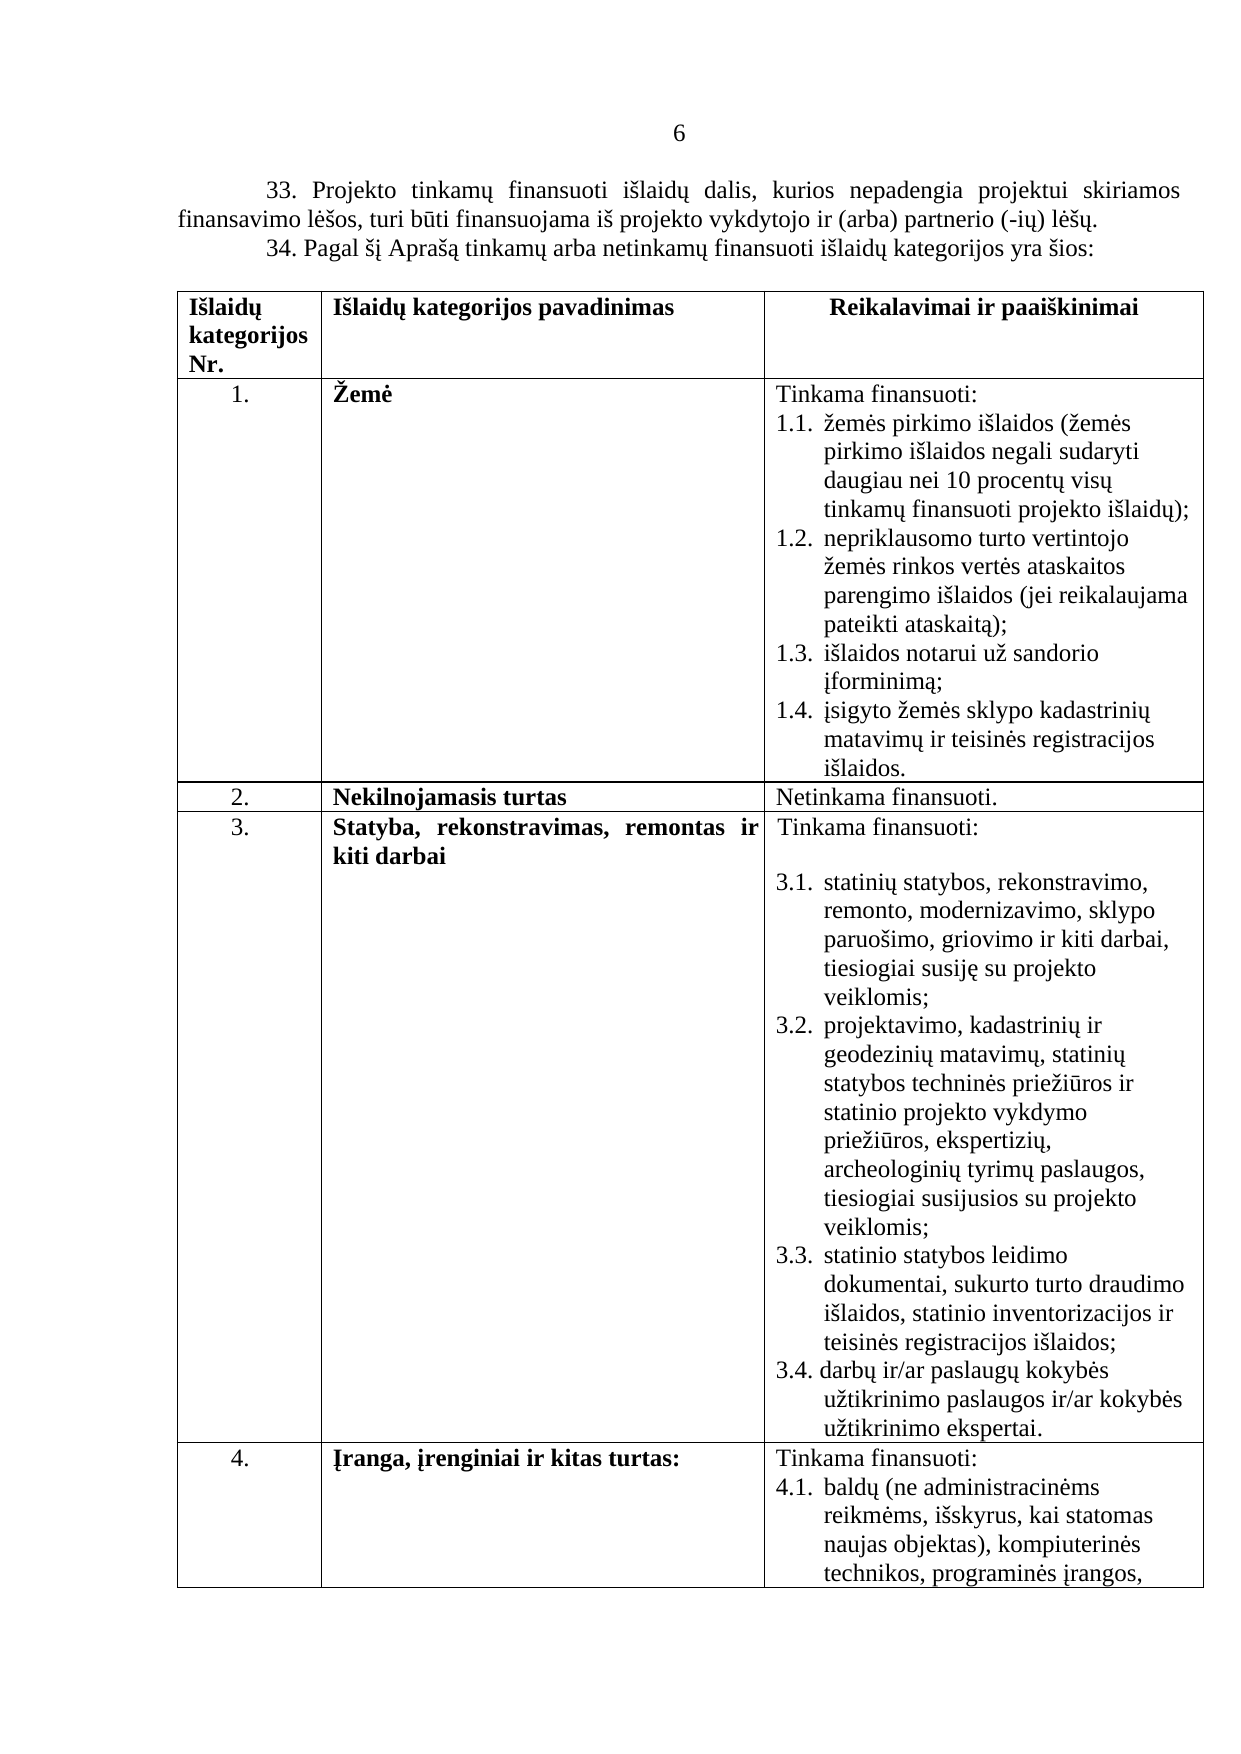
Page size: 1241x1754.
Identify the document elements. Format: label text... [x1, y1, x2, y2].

table_cell 3. [178, 812, 321, 1442]
table_header Reikalavimai ir paaiškinimai [765, 292, 1203, 378]
table_cell Nekilnojamasis turtas [322, 783, 764, 811]
table_cell Tinkama finansuoti: 1.1. žemės pirkimo išlaidos (žemės pirkimo išlaidos negali sudaryti daugiau nei 10 procentų visų tinkamų finansuoti projekto išlaidų); 1.2. nepriklausomo turto vertintojo žemės rinkos vertės ataskaitos parengimo išlaidos (jei reikalaujama pateikti ataskaitą); 1.3. išlaidos notarui už sandorio įforminimą; 1.4. įsigyto žemės sklypo kadastrinių matavimų ir teisinės registracijos išlaidos. [765, 379, 1203, 781]
table_cell Netinkama finansuoti. [765, 783, 1203, 811]
table_cell Statyba, rekonstravimas, remontas ir kiti darbai [322, 812, 764, 1442]
table_header Išlaidų kategorijos Nr. [178, 292, 321, 378]
table_cell Tinkama finansuoti: 4.1. baldų (ne administracinėms reikmėms, išskyrus, kai statomas naujas objektas), kompiuterinės technikos, programinės įrangos, [765, 1443, 1203, 1587]
table_cell Žemė [322, 379, 764, 781]
table_cell 1. [178, 379, 321, 781]
table_cell Tinkama finansuoti: 3.1. statinių statybos, rekonstravimo, remonto, modernizavimo, sklypo paruošimo, griovimo ir kiti darbai, tiesiogiai susiję su projekto veiklomis; 3.2. projektavimo, kadastrinių ir geodezinių matavimų, statinių statybos techninės priežiūros ir statinio projekto vykdymo priežiūros, ekspertizių, archeologinių tyrimų paslaugos, tiesiogiai susijusios su projekto veiklomis; 3.3. statinio statybos leidimo dokumentai, sukurto turto draudimo išlaidos, statinio inventorizacijos ir teisinės registracijos išlaidos; 3.4. darbų ir/ar paslaugų kokybės užtikrinimo paslaugos ir/ar kokybės užtikrinimo ekspertai. [765, 812, 1203, 1442]
table_cell 2. [178, 783, 321, 811]
table_header Išlaidų kategorijos pavadinimas [322, 292, 764, 378]
text 33. Projekto tinkamų finansuoti išlaidų dalis, kurios nepadengia projektui skiriamos finansavimo lėšos, turi būti finansuojama iš projekto vykdytojo ir (arba) partnerio (-ių) lėšų. [177, 176, 1181, 233]
table_cell Įranga, įrenginiai ir kitas turtas: [322, 1443, 764, 1587]
table_cell 4. [178, 1443, 321, 1587]
text 34. Pagal šį Aprašą tinkamų arba netinkamų finansuoti išlaidų kategorijos yra šios: [177, 233, 1181, 262]
